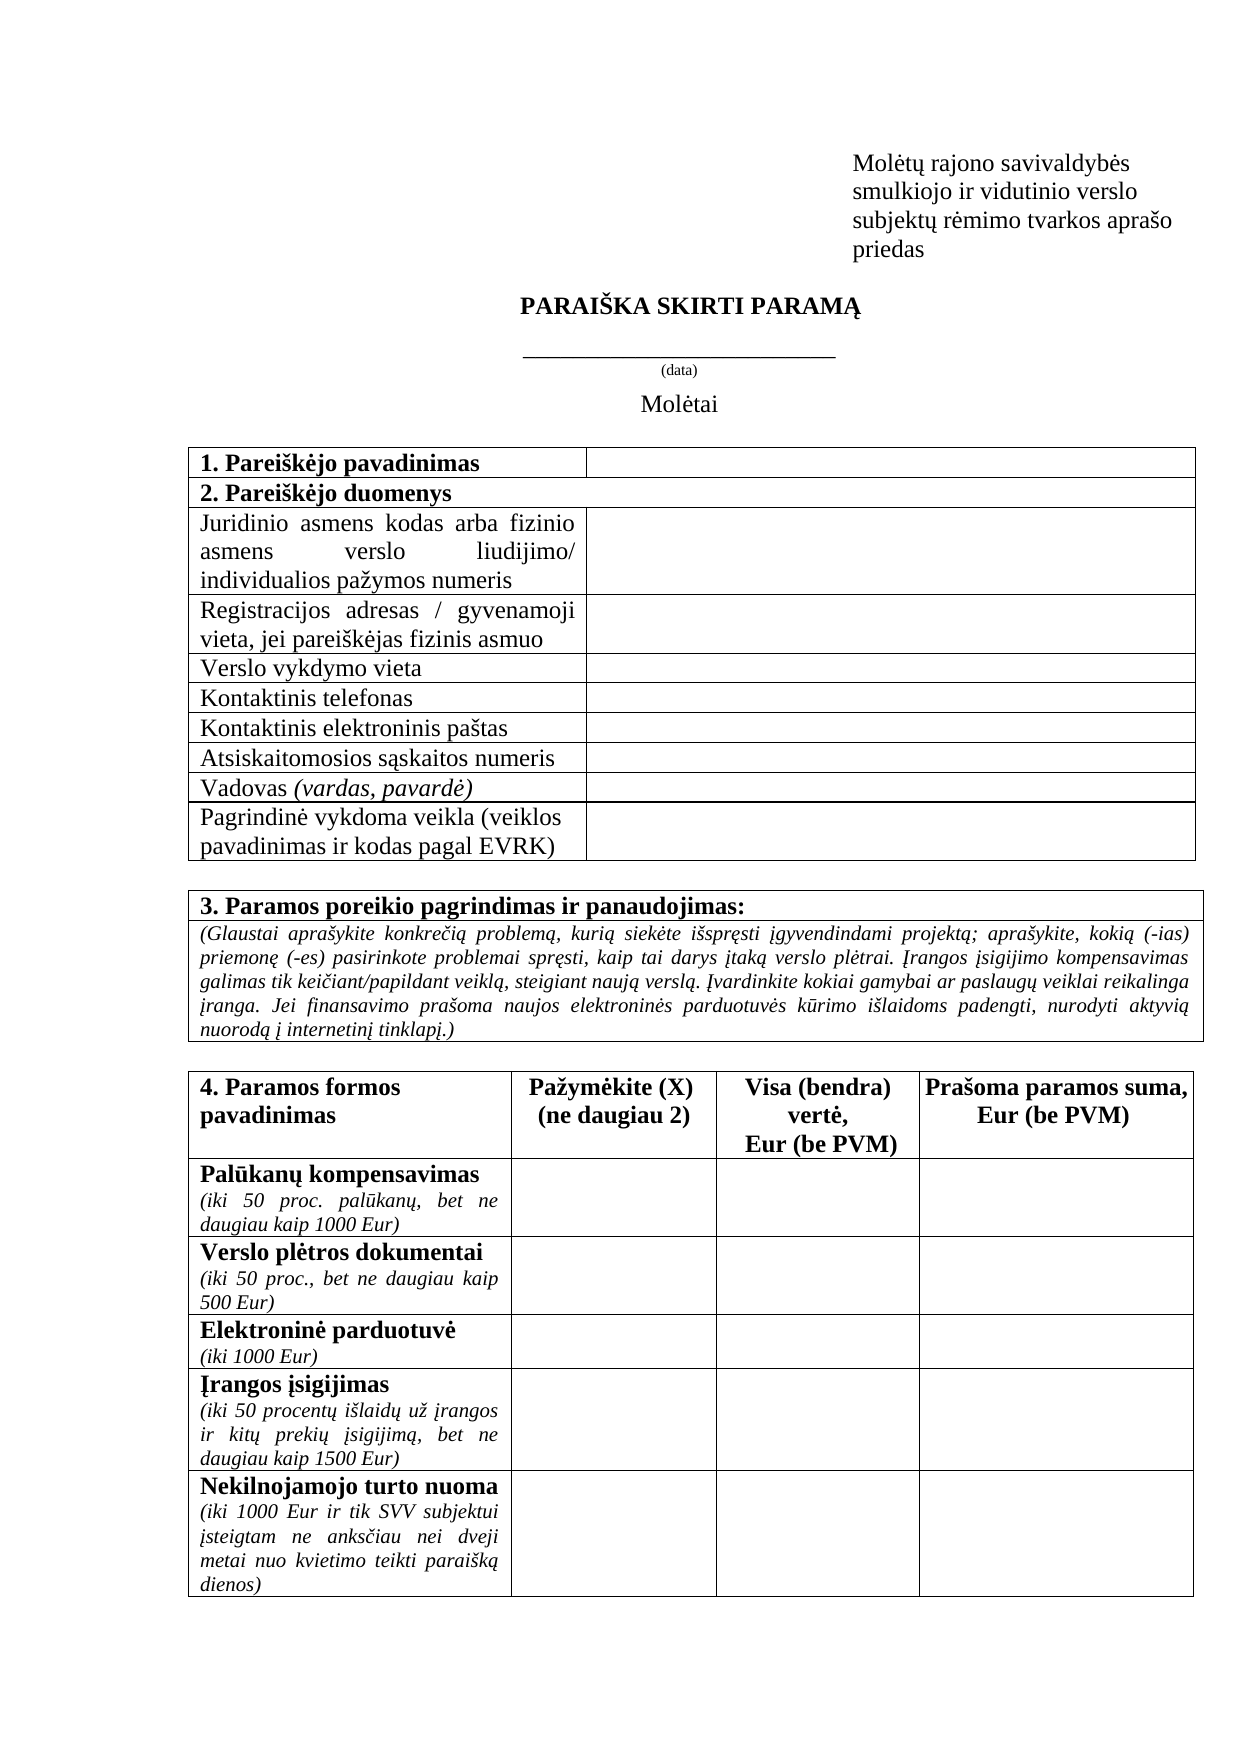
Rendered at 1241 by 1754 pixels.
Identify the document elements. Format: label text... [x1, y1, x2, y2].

table_cell Kontaktinis elektroninis paštas [189, 713, 586, 742]
table_cell Verslo plėtros dokumentai (iki 50 proc., bet ne daugiau kaip 500 Eur) [189, 1237, 511, 1314]
table_cell Elektroninė parduotuvė (iki 1000 Eur) [189, 1315, 511, 1368]
table_cell [717, 1471, 919, 1596]
table_cell [587, 595, 1195, 652]
table_cell 2. Pareiškėjo duomenys [189, 478, 1195, 507]
text PARAIŠKA SKIRTI PARAMĄ [207, 291, 1181, 320]
table_cell Vadovas (vardas, pavardė) [189, 773, 586, 801]
table_cell Palūkanų kompensavimas (iki 50 proc. palūkanų, bet ne daugiau kaip 1000 Eur) [189, 1159, 511, 1236]
table_header [587, 448, 1195, 477]
table_cell [717, 1315, 919, 1368]
table_cell Įrangos įsigijimas (iki 50 procentų išlaidų už įrangos ir kitų prekių įsigijimą, bet ne daugiau kaip 1500 Eur) [189, 1369, 511, 1470]
table_cell Pagrindinė vykdoma veikla (veiklos pavadinimas ir kodas pagal EVRK) [189, 803, 586, 860]
table_cell [512, 1369, 716, 1470]
table_cell [512, 1159, 716, 1236]
text priedas [852, 234, 1181, 263]
table_cell [587, 713, 1195, 742]
table_cell [587, 508, 1195, 594]
table_cell [587, 773, 1195, 801]
table_cell [512, 1471, 716, 1596]
table_cell [920, 1237, 1193, 1314]
table_cell [920, 1159, 1193, 1236]
text (data) [177, 361, 1181, 389]
table_cell [587, 743, 1195, 772]
table_cell Atsiskaitomosios sąskaitos numeris [189, 743, 586, 772]
text Molėtai [177, 389, 1181, 418]
table_cell [587, 683, 1195, 712]
table_header Prašoma paramos suma, Eur (be PVM) [920, 1072, 1193, 1158]
table_header Visa (bendra) vertė, Eur (be PVM) [717, 1072, 919, 1158]
table_header Pažymėkite (X) (ne daugiau 2) [512, 1072, 716, 1158]
table_cell Juridinio asmens kodas arba fizinio asmens verslo liudijimo/ individualios pažymos numeris [189, 508, 586, 594]
table_cell [717, 1369, 919, 1470]
table_header 3. Paramos poreikio pagrindimas ir panaudojimas: [189, 891, 1203, 919]
text subjektų rėmimo tvarkos aprašo [852, 205, 1181, 234]
table_cell Verslo vykdymo vieta [189, 654, 586, 682]
table_cell [717, 1237, 919, 1314]
table_cell Kontaktinis telefonas [189, 683, 586, 712]
table_cell [587, 654, 1195, 682]
text Molėtų rajono savivaldybės [852, 148, 1181, 176]
table_cell [920, 1471, 1193, 1596]
table_cell [920, 1369, 1193, 1470]
table_cell [587, 803, 1195, 860]
table_header 1. Pareiškėjo pavadinimas [189, 448, 586, 477]
table_cell [920, 1315, 1193, 1368]
table_cell [512, 1237, 716, 1314]
text smulkiojo ir vidutinio verslo [852, 176, 1181, 205]
text _________________________ [177, 332, 1181, 361]
table_cell (Glaustai aprašykite konkrečią problemą, kurią siekėte išspręsti įgyvendindami projektą; aprašykite, kokią (-ias) priemonę (-es) pasirinkote problemai spręsti, kaip tai darys įtaką verslo plėtrai. Įrangos įsigijimo kompensavimas galimas tik keičiant/papildant veiklą, steigiant naują verslą. Įvardinkite kokiai gamybai ar paslaugų veiklai reikalinga įranga. Jei finansavimo prašoma naujos elektroninės parduotuvės kūrimo išlaidoms padengti, nurodyti aktyvią nuorodą į internetinį tinklapį.) [189, 921, 1203, 1041]
table_cell Registracijos adresas / gyvenamoji vieta, jei pareiškėjas fizinis asmuo [189, 595, 586, 652]
table_cell Nekilnojamojo turto nuoma (iki 1000 Eur ir tik SVV subjektui įsteigtam ne anksčiau nei dveji metai nuo kvietimo teikti paraišką dienos) [189, 1471, 511, 1596]
table_header 4. Paramos formos pavadinimas [189, 1072, 511, 1158]
table_cell [717, 1159, 919, 1236]
table_cell [512, 1315, 716, 1368]
